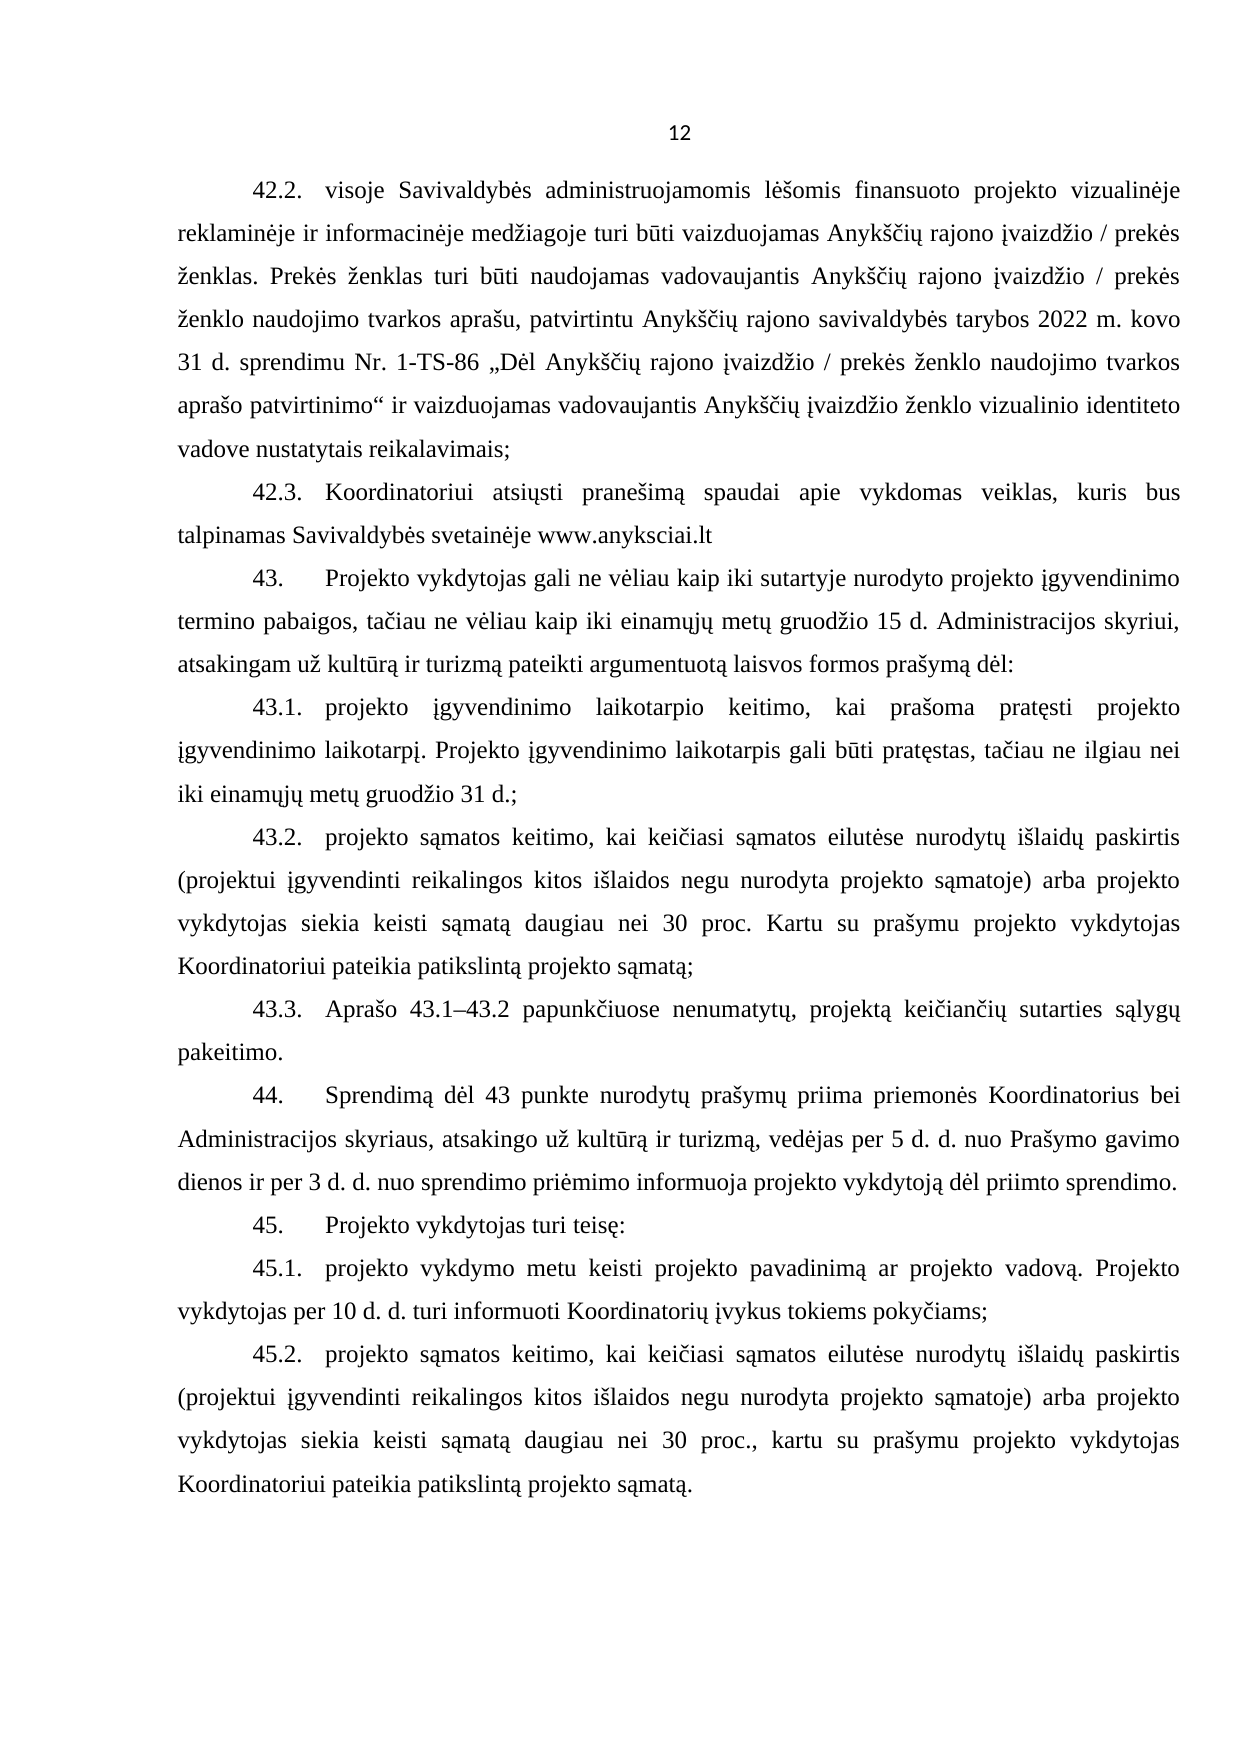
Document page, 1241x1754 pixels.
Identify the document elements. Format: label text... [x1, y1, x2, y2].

text 43.2. projekto sąmatos keitimo, kai keičiasi sąmatos eilutėse nurodytų išlaidų paskirtis (projektui įgyvendinti reikalingos kitos išlaidos negu nurodyta projekto sąmatoje) arba projekto vykdytojas siekia keisti sąmatą daugiau nei 30 proc. Kartu su prašymu projekto vykdytojas Koordinatoriui pateikia patikslintą projekto sąmatą; [177, 822, 1181, 980]
text 44. Sprendimą dėl 43 punkte nurodytų prašymų priima priemonės Koordinatorius bei Administracijos skyriaus, atsakingo už kultūrą ir turizmą, vedėjas per 5 d. d. nuo Prašymo gavimo dienos ir per 3 d. d. nuo sprendimo priėmimo informuoja projekto vykdytoją dėl priimto sprendimo. [177, 1081, 1181, 1196]
text 45.2. projekto sąmatos keitimo, kai keičiasi sąmatos eilutėse nurodytų išlaidų paskirtis (projektui įgyvendinti reikalingos kitos išlaidos negu nurodyta projekto sąmatoje) arba projekto vykdytojas siekia keisti sąmatą daugiau nei 30 proc., kartu su prašymu projekto vykdytojas Koordinatoriui pateikia patikslintą projekto sąmatą. [177, 1339, 1181, 1497]
text 42.2. visoje Savivaldybės administruojamomis lėšomis finansuoto projekto vizualinėje reklaminėje ir informacinėje medžiagoje turi būti vaizduojamas Anykščių rajono įvaizdžio / prekės ženklas. Prekės ženklas turi būti naudojamas vadovaujantis Anykščių rajono įvaizdžio / prekės ženklo naudojimo tvarkos aprašu, patvirtintu Anykščių rajono savivaldybės tarybos 2022 m. kovo 31 d. sprendimu Nr. 1-TS-86 „Dėl Anykščių rajono įvaizdžio / prekės ženklo naudojimo tvarkos aprašo patvirtinimo“ ir vaizduojamas vadovaujantis Anykščių įvaizdžio ženklo vizualinio identiteto vadove nustatytais reikalavimais; [177, 175, 1181, 462]
text 45.1. projekto vykdymo metu keisti projekto pavadinimą ar projekto vadovą. Projekto vykdytojas per 10 d. d. turi informuoti Koordinatorių įvykus tokiems pokyčiams; [177, 1253, 1181, 1325]
text 45. Projekto vykdytojas turi teisę: [177, 1210, 1181, 1239]
text 42.3. Koordinatoriui atsiųsti pranešimą spaudai apie vykdomas veiklas, kuris bus talpinamas Savivaldybės svetainėje www.anyksciai.lt [177, 477, 1181, 549]
text 43.1. projekto įgyvendinimo laikotarpio keitimo, kai prašoma pratęsti projekto įgyvendinimo laikotarpį. Projekto įgyvendinimo laikotarpis gali būti pratęstas, tačiau ne ilgiau nei iki einamųjų metų gruodžio 31 d.; [177, 692, 1181, 807]
text 43. Projekto vykdytojas gali ne vėliau kaip iki sutartyje nurodyto projekto įgyvendinimo termino pabaigos, tačiau ne vėliau kaip iki einamųjų metų gruodžio 15 d. Administracijos skyriui, atsakingam už kultūrą ir turizmą pateikti argumentuotą laisvos formos prašymą dėl: [177, 563, 1181, 678]
text 43.3. Aprašo 43.1–43.2 papunkčiuose nenumatytų, projektą keičiančių sutarties sąlygų pakeitimo. [177, 994, 1181, 1066]
